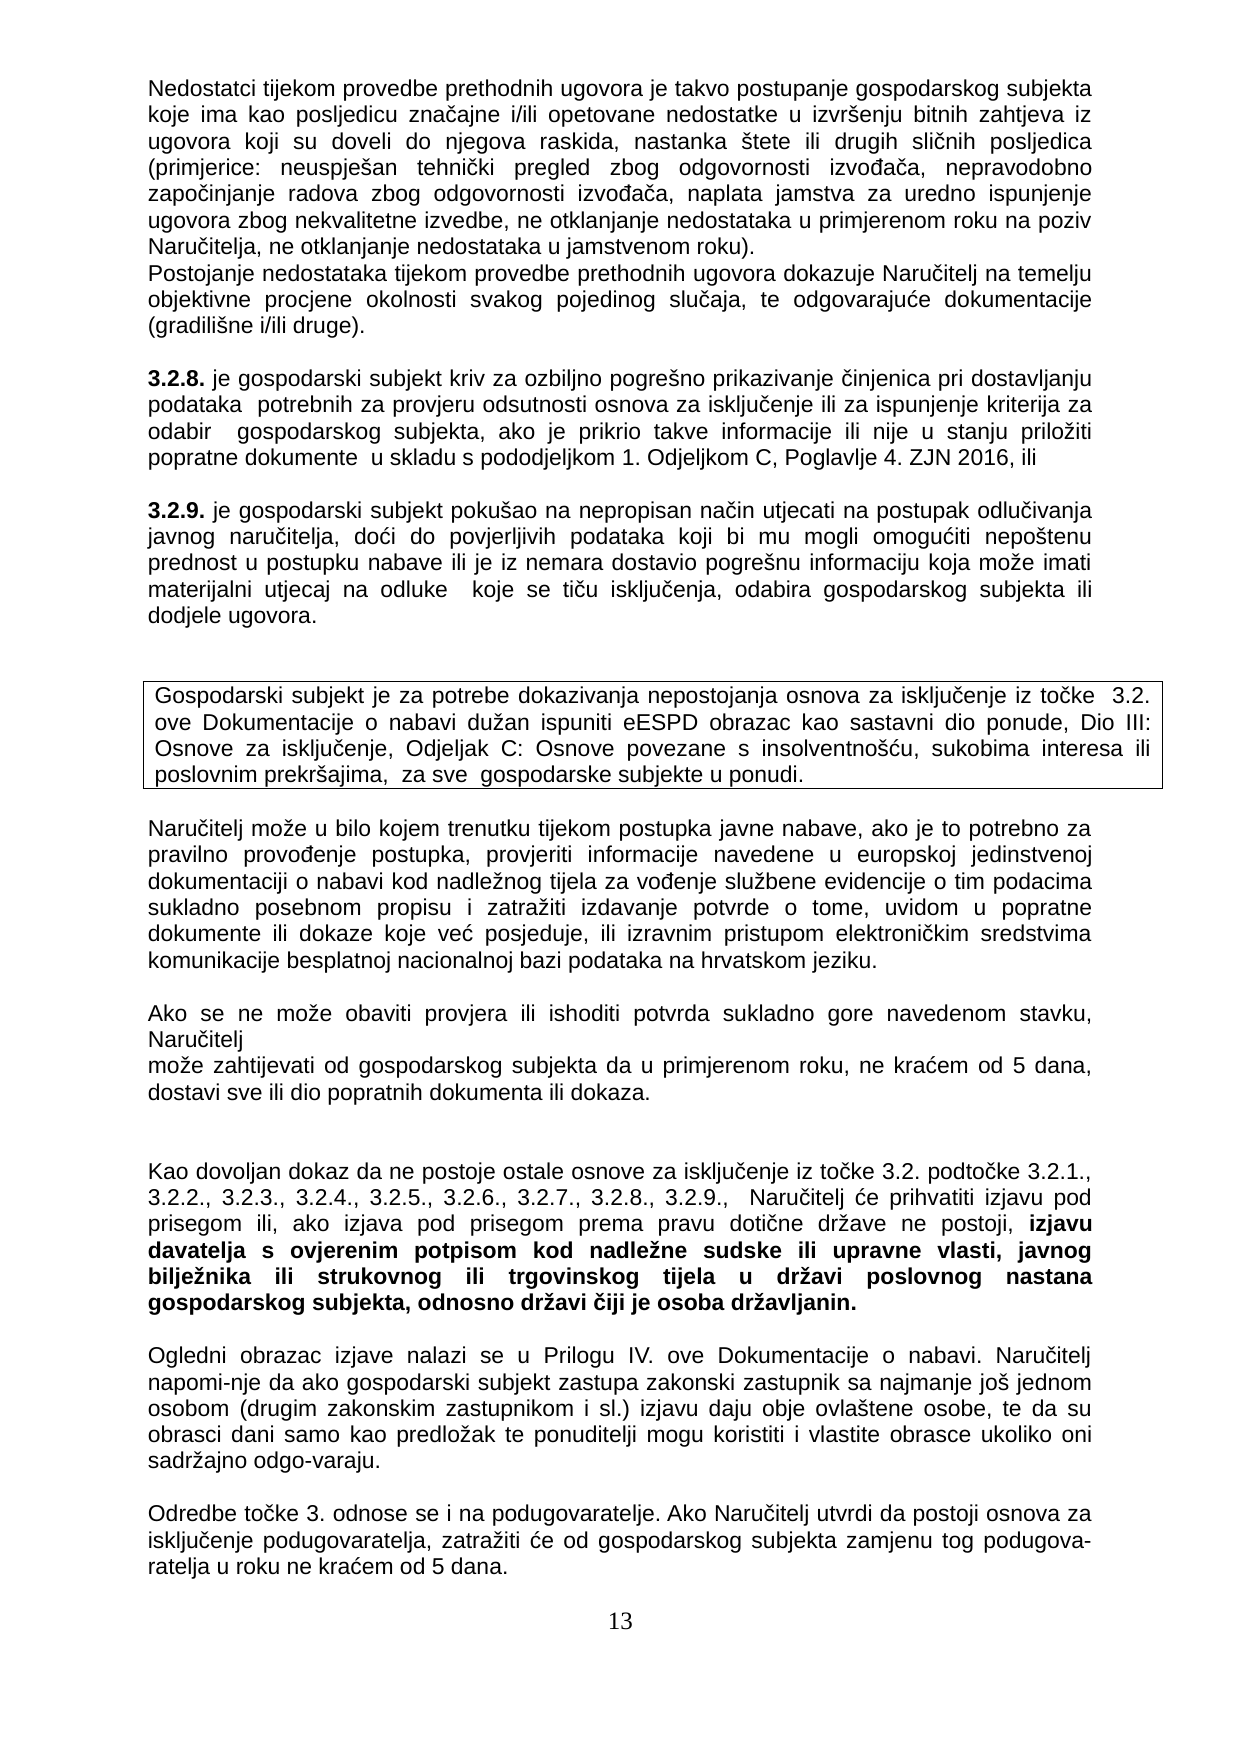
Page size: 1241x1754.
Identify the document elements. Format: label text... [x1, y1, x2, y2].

text Ogledni obrazac izjave nalazi se u Prilogu IV. ove Dokumentacije o nabavi. Naručitelj napomi-nje da ako gospodarski subjekt zastupa zakonski zastupnik sa najmanje još jednom osobom (drugim zakonskim zastupnikom i sl.) izjavu daju obje ovlaštene osobe, te da su obrasci dani samo kao predložak te ponuditelji mogu koristiti i vlastite obrasce ukoliko oni sadržajno odgo-varaju. [148, 1342, 1093, 1474]
text Kao dovoljan dokaz da ne postoje ostale osnove za isključenje iz točke 3.2. podtočke 3.2.1., 3.2.2., 3.2.3., 3.2.4., 3.2.5., 3.2.6., 3.2.7., 3.2.8., 3.2.9., Naručitelj će prihvatiti izjavu pod prisegom ili, ako izjava pod prisegom prema pravu dotične države ne postoji, izjavu davatelja s ovjerenim potpisom kod nadležne sudske ili upravne vlasti, javnog bilježnika ili strukovnog ili trgovinskog tijela u državi poslovnog nastana gospodarskog subjekta, odnosno državi čiji je osoba državljanin. [148, 1158, 1093, 1316]
text Naručitelj može u bilo kojem trenutku tijekom postupka javne nabave, ako je to potrebno za pravilno provođenje postupka, provjeriti informacije navedene u europskoj jedinstvenoj dokumentaciji o nabavi kod nadležnog tijela za vođenje službene evidencije o tim podacima sukladno posebnom propisu i zatražiti izdavanje potvrde o tome, uvidom u popratne dokumente ili dokaze koje već posjeduje, ili izravnim pristupom elektroničkim sredstvima komunikacije besplatnoj nacionalnoj bazi podataka na hrvatskom jeziku. [148, 815, 1093, 973]
text Nedostatci tijekom provedbe prethodnih ugovora je takvo postupanje gospodarskog subjekta koje ima kao posljedicu značajne i/ili opetovane nedostatke u izvršenju bitnih zahtjeva iz ugovora koji su doveli do njegova raskida, nastanka štete ili drugih sličnih posljedica (primjerice: neuspješan tehnički pregled zbog odgovornosti izvođača, nepravodobno započinjanje radova zbog odgovornosti izvođača, naplata jamstva za uredno ispunjenje ugovora zbog nekvalitetne izvedbe, ne otklanjanje nedostataka u primjerenom roku na poziv Naručitelja, ne otklanjanje nedostataka u jamstvenom roku). [148, 75, 1093, 259]
text Odredbe točke 3. odnose se i na podugovaratelje. Ako Naručitelj utvrdi da postoji osnova za isključenje podugovaratelja, zatražiti će od gospodarskog subjekta zamjenu tog podugova-ratelja u roku ne kraćem od 5 dana. [148, 1500, 1093, 1579]
text 3.2.8. je gospodarski subjekt kriv za ozbiljno pogrešno prikazivanje činjenica pri dostavljanju podataka potrebnih za provjeru odsutnosti osnova za isključenje ili za ispunjenje kriterija za odabir gospodarskog subjekta, ako je prikrio takve informacije ili nije u stanju priložiti popratne dokumente u skladu s pododjeljkom 1. Odjeljkom C, Poglavlje 4. ZJN 2016, ili [148, 365, 1093, 470]
text Ako se ne može obaviti provjera ili ishoditi potvrda sukladno gore navedenom stavku, Naručitelj [148, 999, 1093, 1052]
text Postojanje nedostataka tijekom provedbe prethodnih ugovora dokazuje Naručitelj na temelju objektivne procjene okolnosti svakog pojedinog slučaja, te odgovarajuće dokumentacije (gradilišne i/ili druge). [148, 259, 1093, 338]
text može zahtijevati od gospodarskog subjekta da u primjerenom roku, ne kraćem od 5 dana, dostavi sve ili dio popratnih dokumenta ili dokaza. [148, 1052, 1093, 1105]
text 3.2.9. je gospodarski subjekt pokušao na nepropisan način utjecati na postupak odlučivanja javnog naručitelja, doći do povjerljivih podataka koji bi mu mogli omogućiti nepoštenu prednost u postupku nabave ili je iz nemara dostavio pogrešnu informaciju koja može imati materijalni utjecaj na odluke koje se tiču isključenja, odabira gospodarskog subjekta ili dodjele ugovora. [148, 497, 1093, 628]
table_header Gospodarski subjekt je za potrebe dokazivanja nepostojanja osnova za isključenje iz točke 3.2. ove Dokumentacije o nabavi dužan ispuniti eESPD obrazac kao sastavni dio ponude, Dio III: Osnove za isključenje, Odjeljak C: Osnove povezane s insolventnošću, sukobima interesa ili poslovnim prekršajima, za sve gospodarske subjekte u ponudi. [144, 682, 1162, 788]
